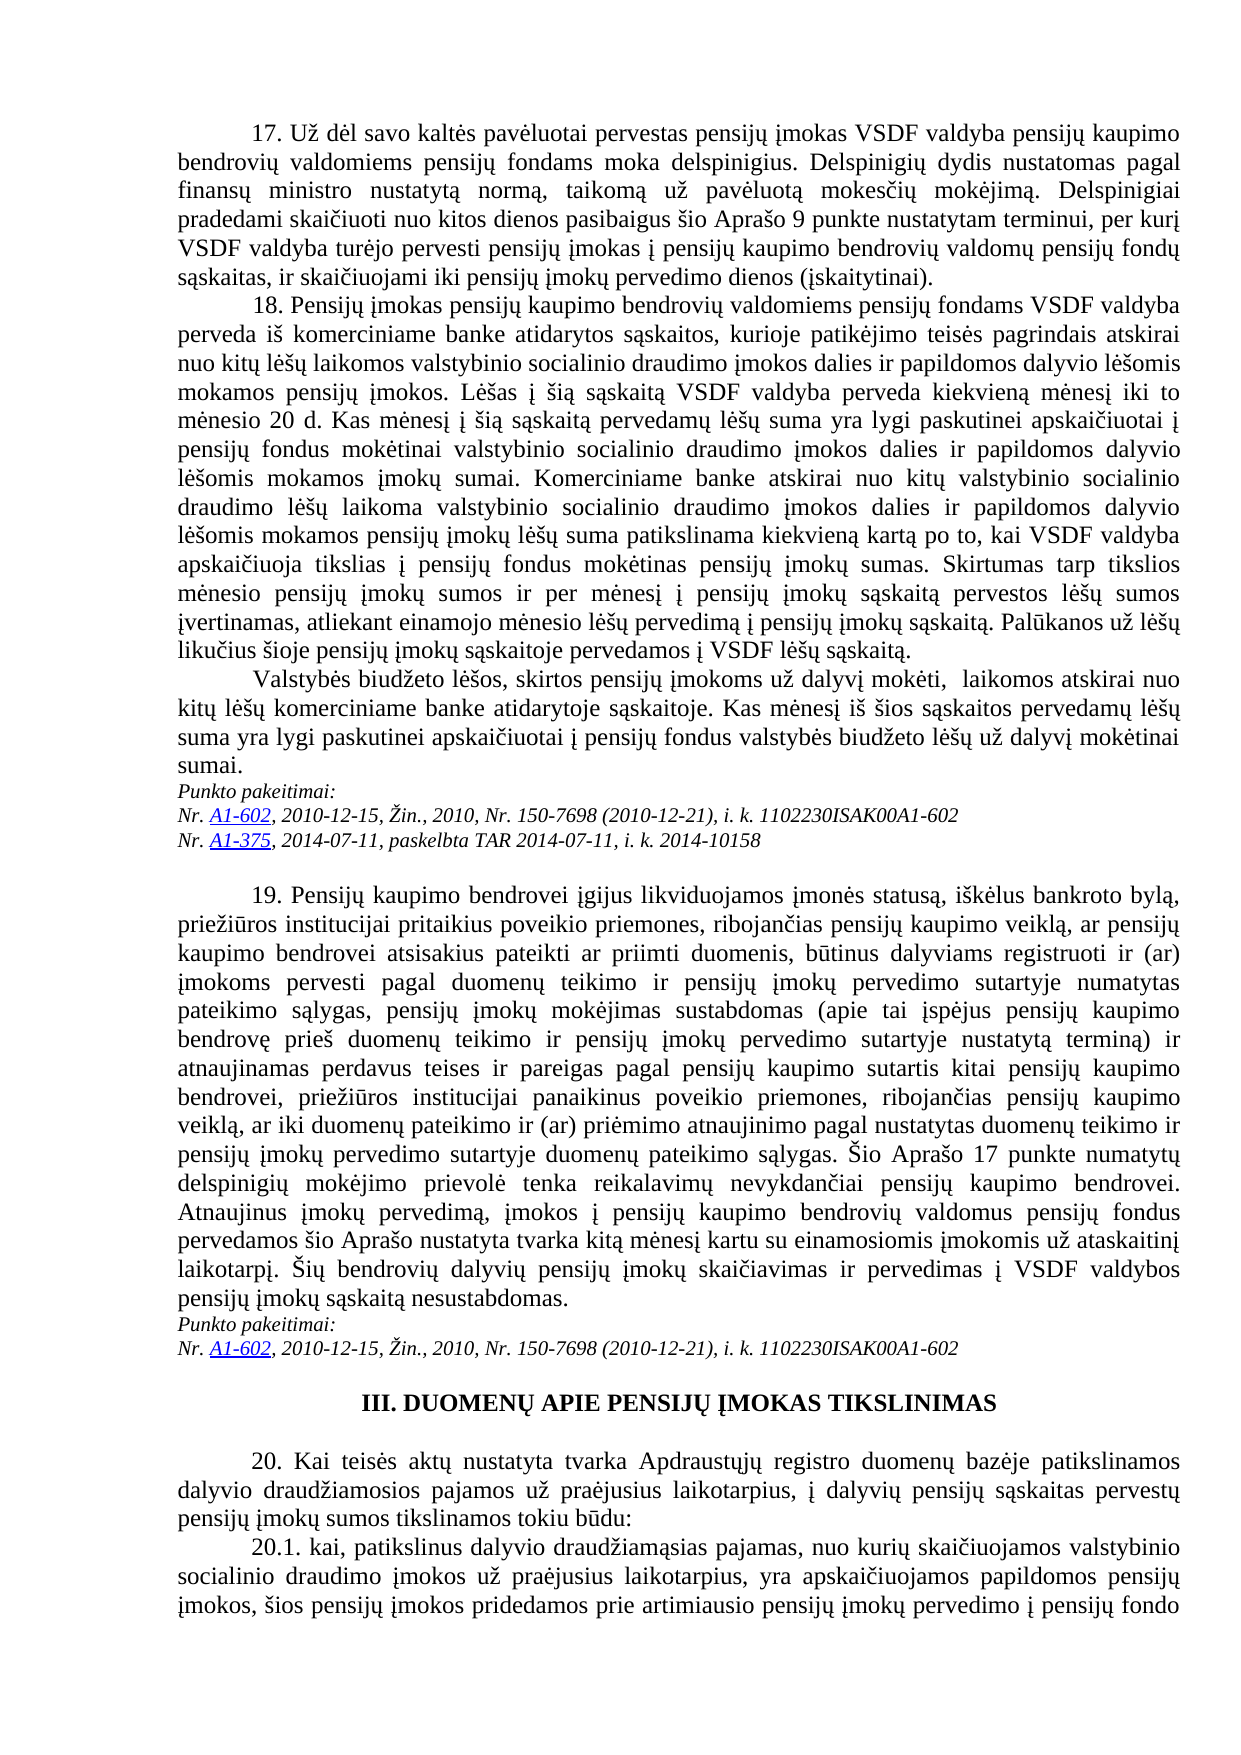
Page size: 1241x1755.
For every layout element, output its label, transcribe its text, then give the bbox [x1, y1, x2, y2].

text 18. Pensijų įmokas pensijų kaupimo bendrovių valdomiems pensijų fondams VSDF valdyba perveda iš komerciniame banke atidarytos sąskaitos, kurioje patikėjimo teisės pagrindais atskirai nuo kitų lėšų laikomos valstybinio socialinio draudimo įmokos dalies ir papildomos dalyvio lėšomis mokamos pensijų įmokos. Lėšas į šią sąskaitą VSDF valdyba perveda kiekvieną mėnesį iki to mėnesio 20 d. Kas mėnesį į šią sąskaitą pervedamų lėšų suma yra lygi paskutinei apskaičiuotai į pensijų fondus mokėtinai valstybinio socialinio draudimo įmokos dalies ir papildomos dalyvio lėšomis mokamos įmokų sumai. Komerciniame banke atskirai nuo kitų valstybinio socialinio draudimo lėšų laikoma valstybinio socialinio draudimo įmokos dalies ir papildomos dalyvio lėšomis mokamos pensijų įmokų lėšų suma patikslinama kiekvieną kartą po to, kai VSDF valdyba apskaičiuoja tikslias į pensijų fondus mokėtinas pensijų įmokų sumas. Skirtumas tarp tikslios mėnesio pensijų įmokų sumos ir per mėnesį į pensijų įmokų sąskaitą pervestos lėšų sumos įvertinamas, atliekant einamojo mėnesio lėšų pervedimą į pensijų įmokų sąskaitą. Palūkanos už lėšų likučius šioje pensijų įmokų sąskaitoje pervedamos į VSDF lėšų sąskaitą. [177, 291, 1181, 664]
text 20. Kai teisės aktų nustatyta tvarka Apdraustųjų registro duomenų bazėje patikslinamos dalyvio draudžiamosios pajamos už praėjusius laikotarpius, į dalyvių pensijų sąskaitas pervestų pensijų įmokų sumos tikslinamos tokiu būdu: [177, 1446, 1181, 1532]
text Valstybės biudžeto lėšos, skirtos pensijų įmokoms už dalyvį mokėti, laikomos atskirai nuo kitų lėšų komerciniame banke atidarytoje sąskaitoje. Kas mėnesį iš šios sąskaitos pervedamų lėšų suma yra lygi paskutinei apskaičiuotai į pensijų fondus valstybės biudžeto lėšų už dalyvį mokėtinai sumai. [177, 664, 1181, 779]
text Punkto pakeitimai: [177, 1312, 1181, 1336]
text Nr. A1-602, 2010-12-15, Žin., 2010, Nr. 150-7698 (2010-12-21), i. k. 1102230ISAK00A1-602 [177, 1336, 1181, 1360]
text 17. Už dėl savo kaltės pavėluotai pervestas pensijų įmokas VSDF valdyba pensijų kaupimo bendrovių valdomiems pensijų fondams moka delspinigius. Delspinigių dydis nustatomas pagal finansų ministro nustatytą normą, taikomą už pavėluotą mokesčių mokėjimą. Delspinigiai pradedami skaičiuoti nuo kitos dienos pasibaigus šio Aprašo 9 punkte nustatytam terminui, per kurį VSDF valdyba turėjo pervesti pensijų įmokas į pensijų kaupimo bendrovių valdomų pensijų fondų sąskaitas, ir skaičiuojami iki pensijų įmokų pervedimo dienos (įskaitytinai). [177, 118, 1181, 291]
text Nr. A1-602, 2010-12-15, Žin., 2010, Nr. 150-7698 (2010-12-21), i. k. 1102230ISAK00A1-602 [177, 803, 1181, 827]
text 19. Pensijų kaupimo bendrovei įgijus likviduojamos įmonės statusą, iškėlus bankroto bylą, priežiūros institucijai pritaikius poveikio priemones, ribojančias pensijų kaupimo veiklą, ar pensijų kaupimo bendrovei atsisakius pateikti ar priimti duomenis, būtinus dalyviams registruoti ir (ar) įmokoms pervesti pagal duomenų teikimo ir pensijų įmokų pervedimo sutartyje numatytas pateikimo sąlygas, pensijų įmokų mokėjimas sustabdomas (apie tai įspėjus pensijų kaupimo bendrovę prieš duomenų teikimo ir pensijų įmokų pervedimo sutartyje nustatytą terminą) ir atnaujinamas perdavus teises ir pareigas pagal pensijų kaupimo sutartis kitai pensijų kaupimo bendrovei, priežiūros institucijai panaikinus poveikio priemones, ribojančias pensijų kaupimo veiklą, ar iki duomenų pateikimo ir (ar) priėmimo atnaujinimo pagal nustatytas duomenų teikimo ir pensijų įmokų pervedimo sutartyje duomenų pateikimo sąlygas. Šio Aprašo 17 punkte numatytų delspinigių mokėjimo prievolė tenka reikalavimų nevykdančiai pensijų kaupimo bendrovei. Atnaujinus įmokų pervedimą, įmokos į pensijų kaupimo bendrovių valdomus pensijų fondus pervedamos šio Aprašo nustatyta tvarka kitą mėnesį kartu su einamosiomis įmokomis už ataskaitinį laikotarpį. Šių bendrovių dalyvių pensijų įmokų skaičiavimas ir pervedimas į VSDF valdybos pensijų įmokų sąskaitą nesustabdomas. [177, 880, 1181, 1312]
text Punkto pakeitimai: [177, 779, 1181, 803]
text III. DUOMENŲ APIE PENSIJŲ ĮMOKAS TIKSLINIMAS [177, 1388, 1181, 1417]
text Nr. A1-375, 2014-07-11, paskelbta TAR 2014-07-11, i. k. 2014-10158 [177, 827, 1181, 852]
text 20.1. kai, patikslinus dalyvio draudžiamąsias pajamas, nuo kurių skaičiuojamos valstybinio socialinio draudimo įmokos už praėjusius laikotarpius, yra apskaičiuojamos papildomos pensijų įmokos, šios pensijų įmokos pridedamos prie artimiausio pensijų įmokų pervedimo į pensijų fondo [177, 1532, 1181, 1618]
